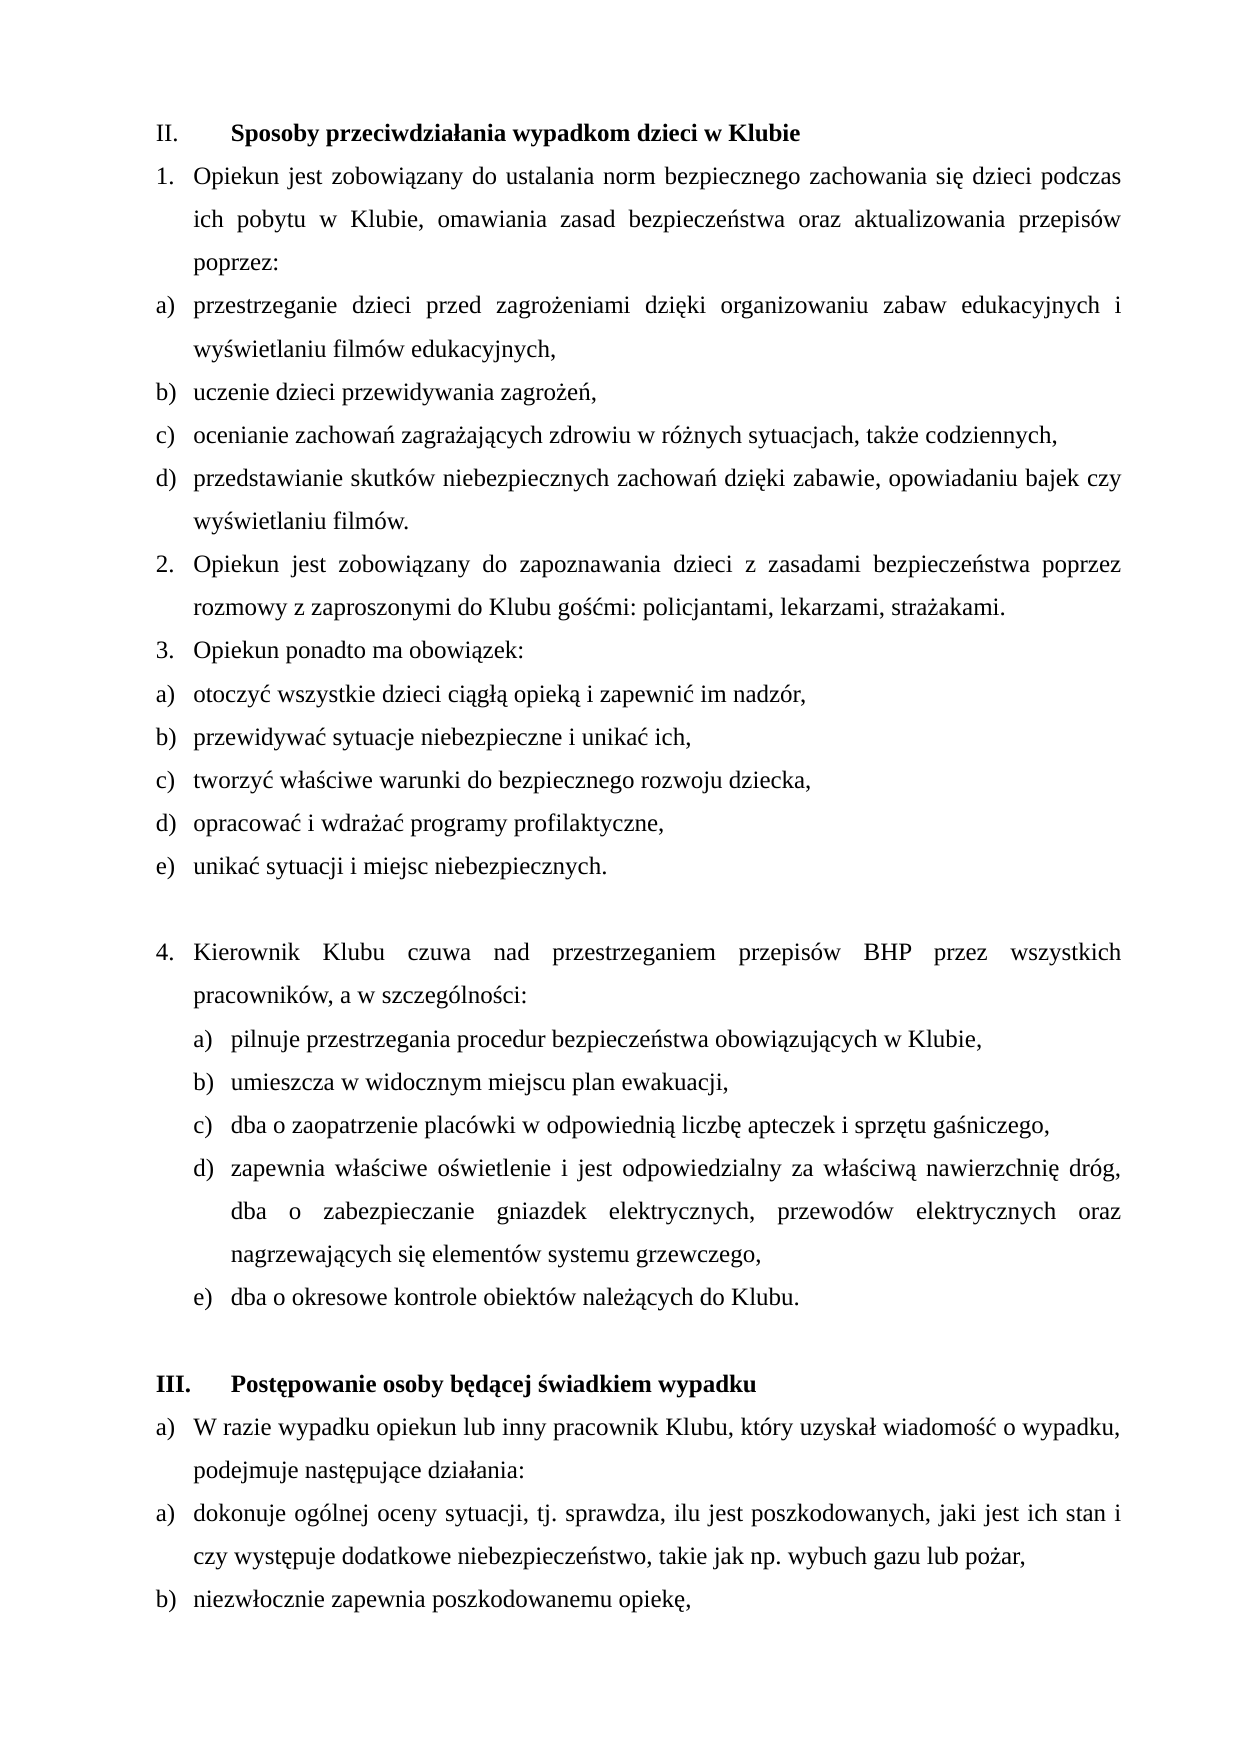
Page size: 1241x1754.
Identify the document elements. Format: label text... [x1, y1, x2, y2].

list niezwłocznie zapewnia poszkodowanemu opiekę, [156, 1584, 1122, 1613]
list unikać sytuacji i miejsc niebezpiecznych. [156, 851, 1122, 880]
list Opiekun jest zobowiązany do zapoznawania dzieci z zasadami bezpieczeństwa poprzez rozmowy z zaproszonymi do Klubu gośćmi: policjantami, lekarzami, strażakami. [156, 549, 1122, 621]
list W razie wypadku opiekun lub inny pracownik Klubu, który uzyskał wiadomość o wypadku, podejmuje następujące działania: [156, 1412, 1122, 1484]
list pilnuje przestrzegania procedur bezpieczeństwa obowiązujących w Klubie, [193, 1024, 1122, 1052]
list umieszcza w widocznym miejscu plan ewakuacji, [193, 1067, 1122, 1096]
list przedstawianie skutków niebezpiecznych zachowań dzięki zabawie, opowiadaniu bajek czy wyświetlaniu filmów. [156, 463, 1122, 535]
list Sposoby przeciwdziałania wypadkom dzieci w Klubie [156, 118, 1122, 147]
list Kierownik Klubu czuwa nad przestrzeganiem przepisów BHP przez wszystkich pracowników, a w szczególności: [156, 937, 1122, 1009]
list zapewnia właściwe oświetlenie i jest odpowiedzialny za właściwą nawierzchnię dróg, dba o zabezpieczanie gniazdek elektrycznych, przewodów elektrycznych oraz nagrzewających się elementów systemu grzewczego, [193, 1153, 1122, 1268]
list uczenie dzieci przewidywania zagrożeń, [156, 377, 1122, 406]
list Postępowanie osoby będącej świadkiem wypadku [156, 1369, 1122, 1397]
list tworzyć właściwe warunki do bezpiecznego rozwoju dziecka, [156, 765, 1122, 794]
list dba o zaopatrzenie placówki w odpowiednią liczbę apteczek i sprzętu gaśniczego, [193, 1110, 1122, 1139]
list ocenianie zachowań zagrażających zdrowiu w różnych sytuacjach, także codziennych, [156, 420, 1122, 449]
list przestrzeganie dzieci przed zagrożeniami dzięki organizowaniu zabaw edukacyjnych i wyświetlaniu filmów edukacyjnych, [156, 291, 1122, 362]
list Opiekun ponadto ma obowiązek: [156, 636, 1122, 664]
list dokonuje ogólnej oceny sytuacji, tj. sprawdza, ilu jest poszkodowanych, jaki jest ich stan i czy występuje dodatkowe niebezpieczeństwo, takie jak np. wybuch gazu lub pożar, [156, 1498, 1122, 1570]
list opracować i wdrażać programy profilaktyczne, [156, 808, 1122, 837]
list przewidywać sytuacje niebezpieczne i unikać ich, [156, 722, 1122, 751]
list otoczyć wszystkie dzieci ciągłą opieką i zapewnić im nadzór, [156, 679, 1122, 707]
list Opiekun jest zobowiązany do ustalania norm bezpiecznego zachowania się dzieci podczas ich pobytu w Klubie, omawiania zasad bezpieczeństwa oraz aktualizowania przepisów poprzez: [156, 161, 1122, 276]
list dba o okresowe kontrole obiektów należących do Klubu. [193, 1282, 1122, 1311]
